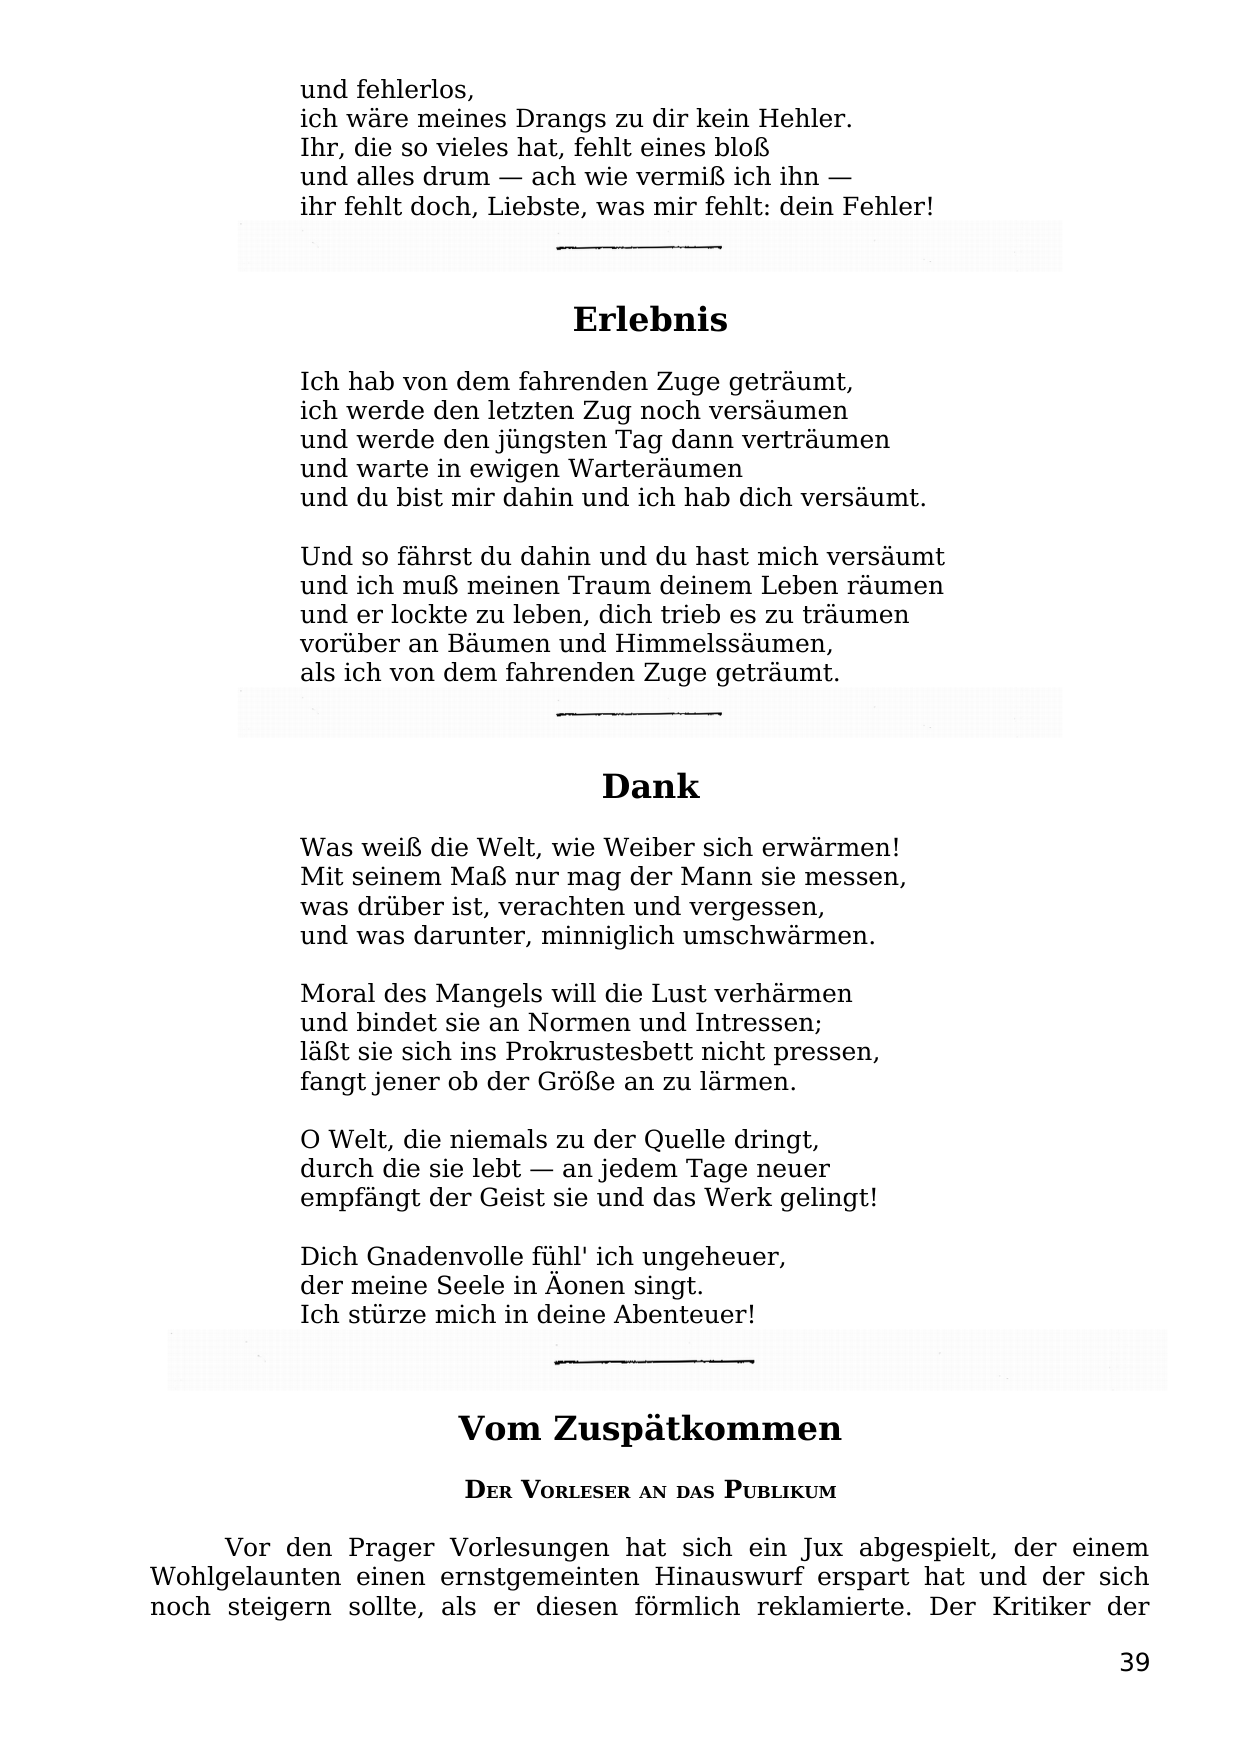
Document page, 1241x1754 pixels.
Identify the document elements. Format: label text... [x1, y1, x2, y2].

text Mit seinem Maß nur mag der Mann sie messen, [300, 862, 1151, 892]
text ihr fehlt doch, Liebste, was mir fehlt: dein Fehler! [300, 192, 1151, 221]
text Ihr, die so vieles hat, fehlt eines bloß [300, 133, 1151, 162]
text ich wäre meines Drangs zu dir kein Hehler. [300, 104, 1151, 133]
text als ich von dem fahrenden Zuge geträumt. [300, 658, 1151, 687]
text Ich hab von dem fahrenden Zuge geträumt, [300, 339, 1151, 396]
text Was weiß die Welt, wie Weiber sich erwärmen! [300, 806, 1151, 862]
text läßt sie sich ins Prokrustesbett nicht pressen, [300, 1037, 1151, 1067]
text Vom Zuspätkommen [150, 1329, 1151, 1448]
text Erlebnis [150, 221, 1151, 339]
text Ich stürze mich in deine Abenteuer! [300, 1300, 1151, 1329]
text und warte in ewigen Warteräumen [300, 454, 1151, 483]
text Der Vorleser an das Publikum [150, 1448, 1151, 1504]
text Dank [150, 687, 1151, 806]
text was drüber ist, verachten und vergessen, [300, 892, 1151, 921]
picture [237, 687, 1063, 738]
picture [167, 1329, 1168, 1391]
text der meine Seele in Äonen singt. [300, 1271, 1151, 1300]
text fangt jener ob der Größe an zu lärmen. [300, 1067, 1151, 1096]
text und du bist mir dahin und ich hab dich versäumt. [300, 483, 1151, 512]
text Vor den Prager Vorlesungen hat sich ein Jux abgespielt, der einem Wohlgelaunten einen ernstgemeinten Hinauswurf erspart hat und der sich noch steigern sollte, als er diesen förmlich reklamierte. Der Kritiker der [150, 1533, 1151, 1621]
text und alles drum — ach wie vermiß ich ihn — [300, 162, 1151, 192]
text und werde den jüngsten Tag dann verträumen [300, 425, 1151, 454]
text O Welt, die niemals zu der Quelle dringt, [300, 1125, 1151, 1154]
text Moral des Mangels will die Lust verhärmen [300, 979, 1151, 1008]
text empfängt der Geist sie und das Werk gelingt! [300, 1183, 1151, 1212]
text vorüber an Bäumen und Himmelssäumen, [300, 629, 1151, 658]
text durch die sie lebt — an jedem Tage neuer [300, 1154, 1151, 1183]
text ich werde den letzten Zug noch versäumen [300, 396, 1151, 425]
text und fehlerlos, [300, 75, 1151, 104]
picture [237, 220, 1063, 272]
text Und so fährst du dahin und du hast mich versäumt [300, 542, 1151, 571]
text und was darunter, minniglich umschwärmen. [300, 921, 1151, 950]
text und er lockte zu leben, dich trieb es zu träumen [300, 600, 1151, 629]
text Dich Gnadenvolle fühl' ich ungeheuer, [300, 1242, 1151, 1271]
text und ich muß meinen Traum deinem Leben räumen [300, 571, 1151, 600]
text und bindet sie an Normen und Intressen; [300, 1008, 1151, 1037]
